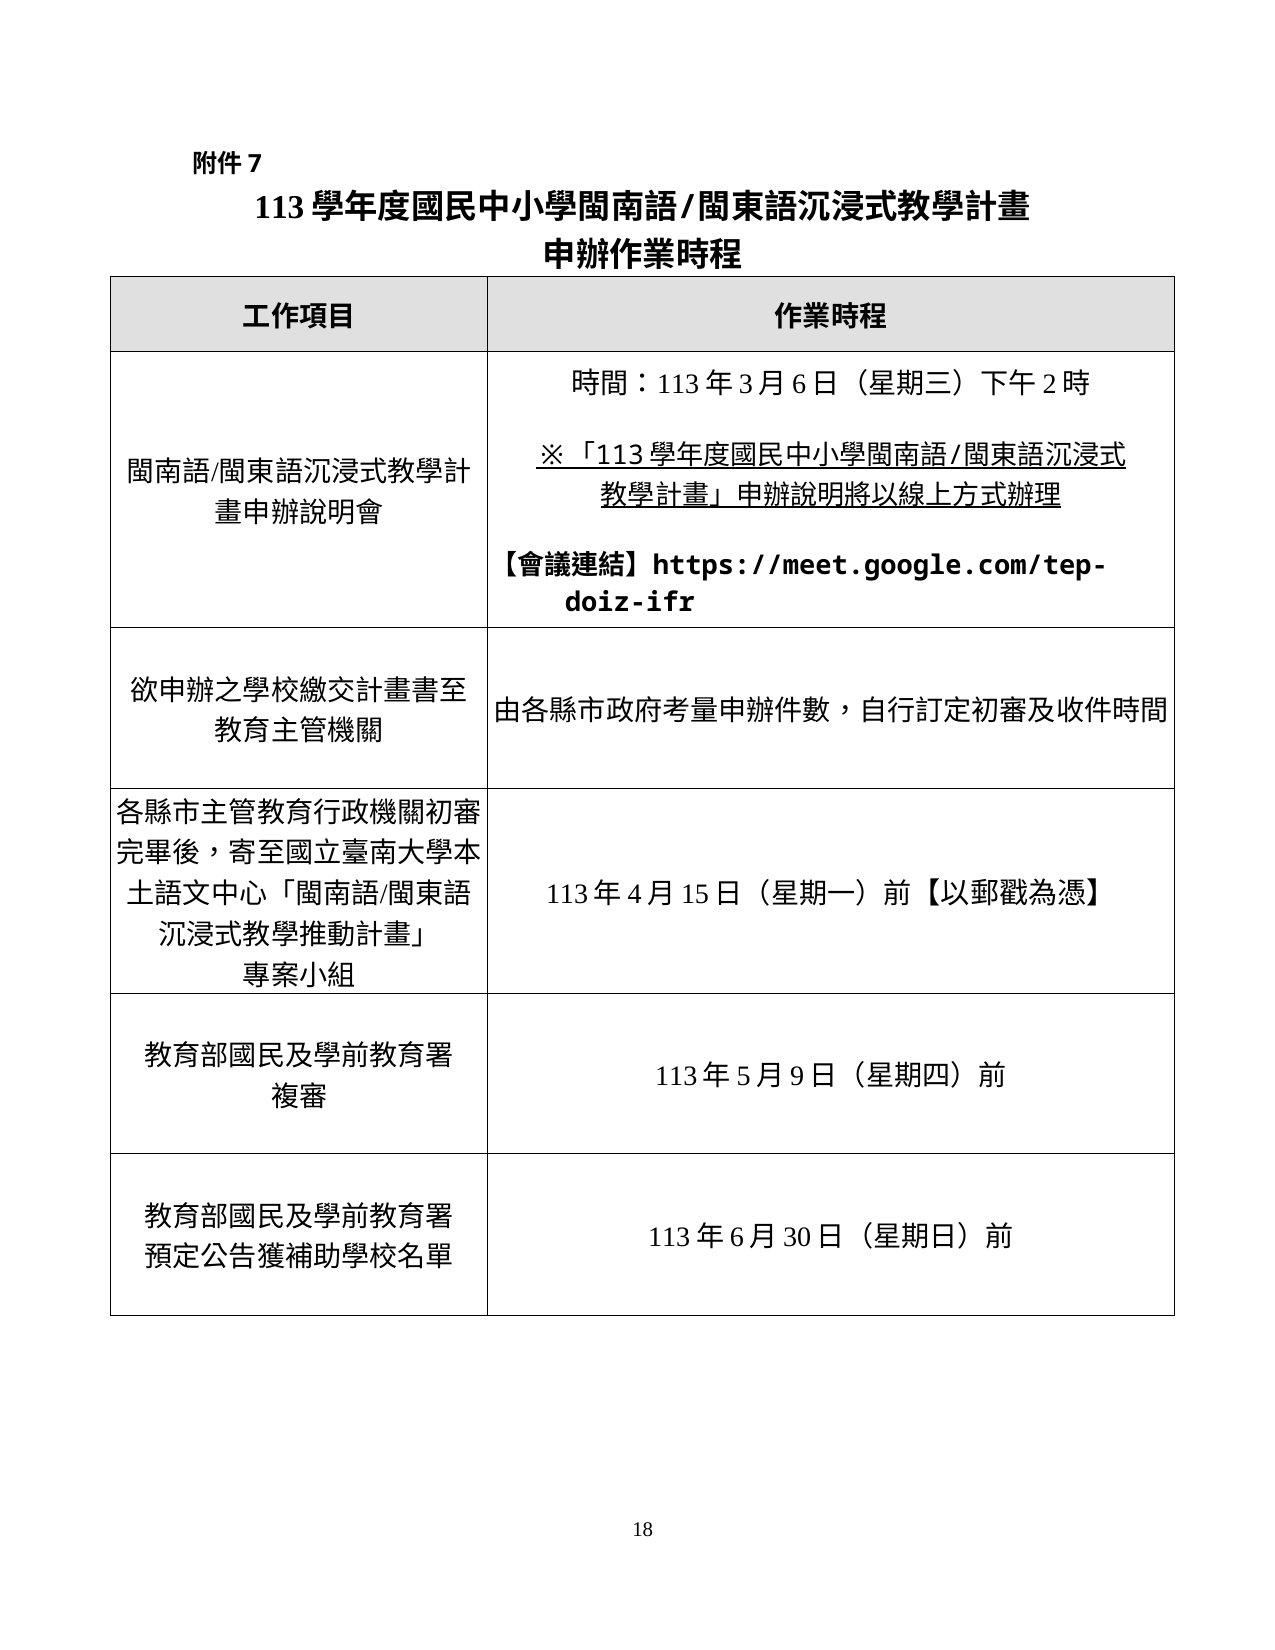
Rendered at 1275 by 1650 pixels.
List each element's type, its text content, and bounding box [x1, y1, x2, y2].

table_cell 閩南語/閩東語沉浸式教學計畫申辦說明會 [111, 352, 487, 627]
text 113學年度國民中小學閩南語/閩東語沉浸式教學計畫 [192, 179, 1093, 228]
table_cell 113年4月15日（星期一）前【以郵戳為憑】 [488, 789, 1174, 993]
text 申辦作業時程 [192, 228, 1093, 276]
table_cell 時間：113年3月6日（星期三）下午2時 ※「113學年度國民中小學閩南語/閩東語沉浸式 教學計畫」申辦說明將以線上方式辦理 【會議連結】https://meet.google.com/tep-doiz-ifr [488, 352, 1174, 627]
text 附件7 [192, 143, 1093, 179]
table_cell 113年5月9日（星期四）前 [488, 994, 1174, 1153]
table_header 作業時程 [488, 277, 1174, 351]
table_cell 由各縣市政府考量申辦件數，自行訂定初審及收件時間 [488, 628, 1174, 788]
table_cell 113年6月30日（星期日）前 [488, 1154, 1174, 1315]
table_cell 教育部國民及學前教育署 複審 [111, 994, 487, 1153]
table_cell 欲申辦之學校繳交計畫書至 教育主管機關 [111, 628, 487, 788]
table_cell 教育部國民及學前教育署 預定公告獲補助學校名單 [111, 1154, 487, 1315]
table_cell 各縣市主管教育行政機關初審完畢後，寄至國立臺南大學本土語文中心「閩南語/閩東語沉浸式教學推動計畫」 專案小組 [111, 789, 487, 993]
table_header 工作項目 [111, 277, 487, 351]
